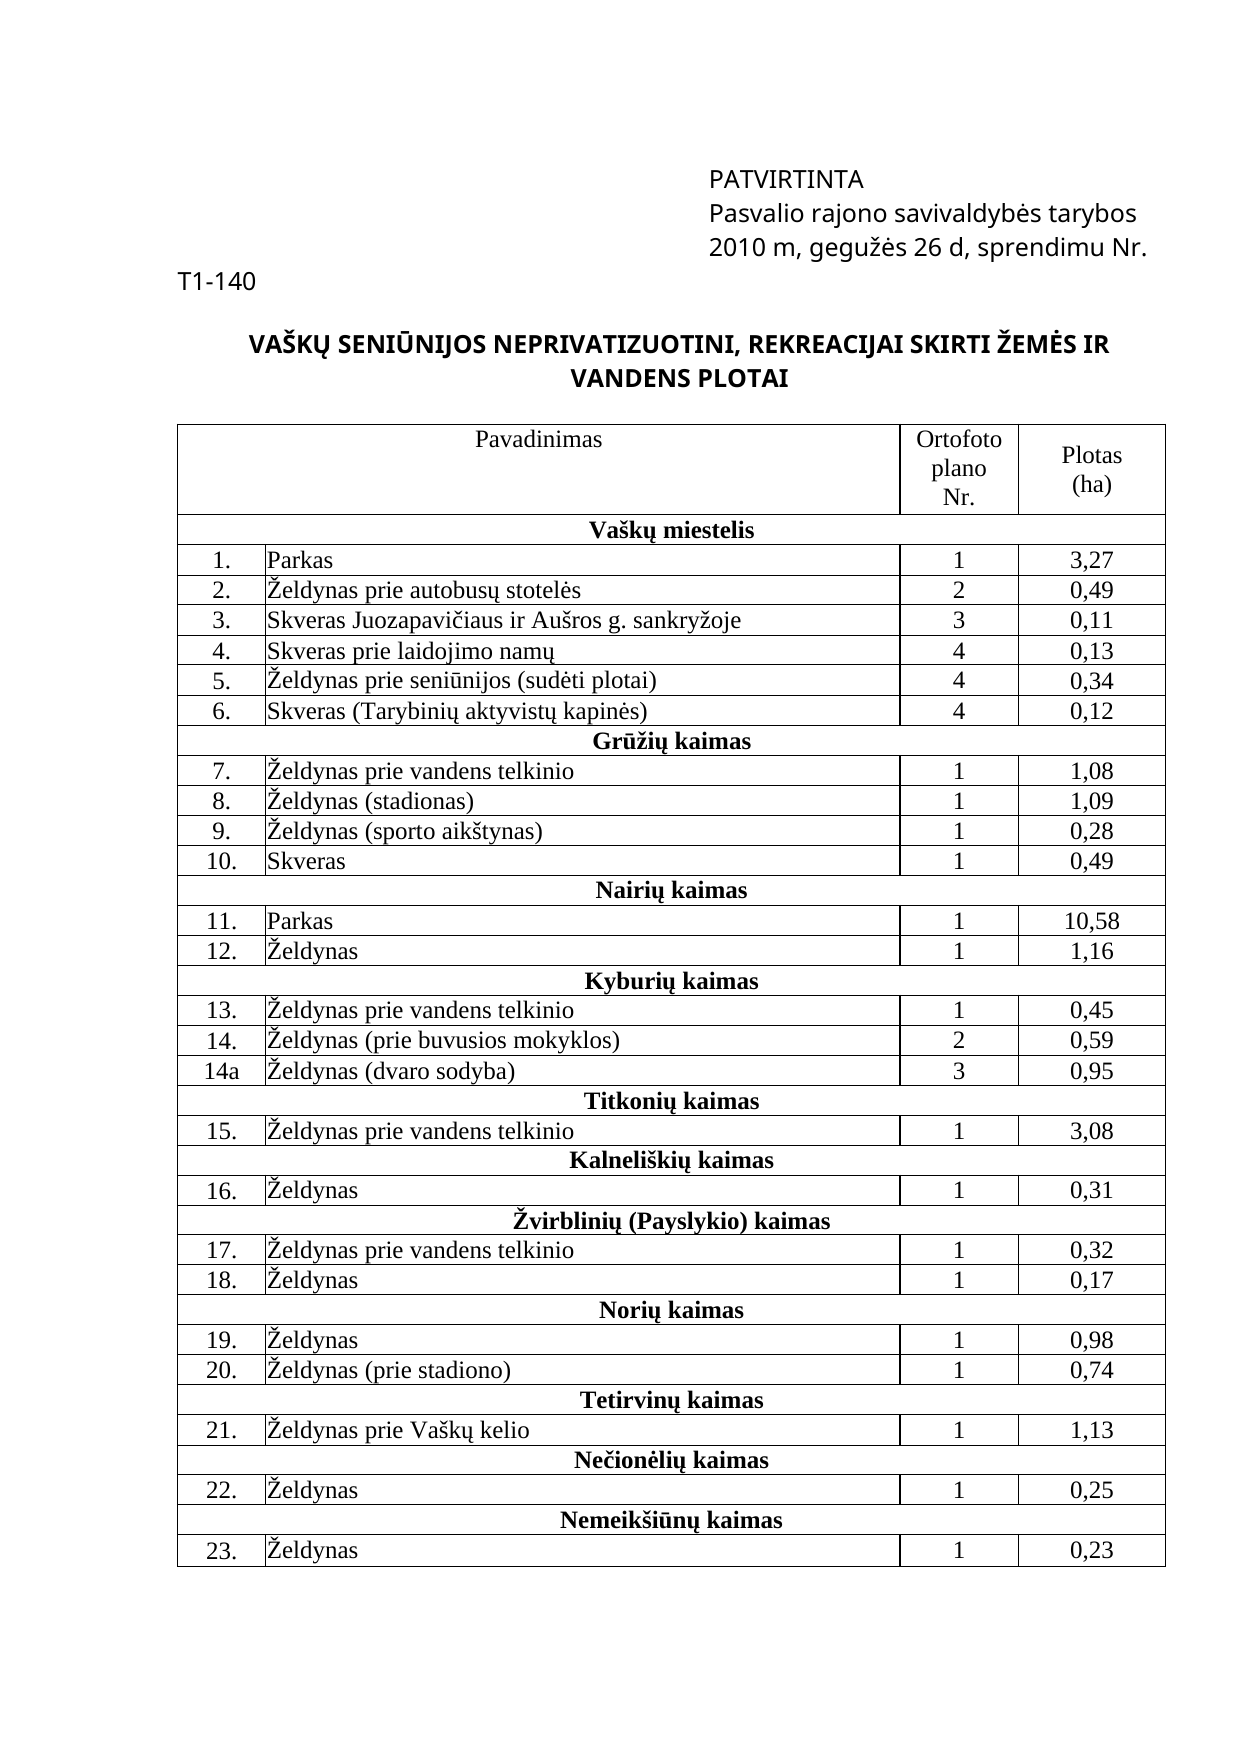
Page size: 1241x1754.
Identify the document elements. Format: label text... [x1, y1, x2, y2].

table_cell Titkonių kaimas [178, 1086, 1165, 1115]
table_cell Želdynas [266, 1535, 899, 1566]
table_cell 1 [901, 545, 1018, 574]
table_cell 12. [178, 936, 265, 965]
table_cell 1 [901, 906, 1018, 935]
table_cell 15. [178, 1116, 265, 1144]
table_cell 0,32 [1019, 1235, 1165, 1264]
table_cell 17. [178, 1235, 265, 1264]
table_cell 2. [178, 576, 265, 604]
table_cell 0,45 [1019, 996, 1165, 1024]
table_cell Želdynas (prie stadiono) [266, 1355, 899, 1384]
table_cell 16. [178, 1176, 265, 1205]
table_cell Skveras Juozapavičiaus ir Aušros g. sankryžoje [266, 605, 899, 635]
table_cell 1 [901, 786, 1018, 815]
table_cell 8. [178, 786, 265, 815]
table_cell 1 [901, 1176, 1018, 1205]
table_cell 3 [901, 1056, 1018, 1085]
table_cell 1,13 [1019, 1415, 1165, 1444]
table_cell 21. [178, 1415, 265, 1444]
text VANDENS PLOTAI [177, 361, 1181, 395]
table_cell Skveras (Tarybinių aktyvistų kapinės) [266, 696, 899, 725]
table_cell Želdynas [266, 1265, 899, 1294]
table_cell 0,17 [1019, 1265, 1165, 1294]
table_cell Parkas [266, 545, 899, 574]
table_header Ortofoto plano Nr. [901, 425, 1018, 514]
table_cell Žvirblinių (Payslykio) kaimas [178, 1206, 1165, 1234]
table_cell 19. [178, 1325, 265, 1354]
table_cell 7. [178, 756, 265, 785]
table_cell 0,23 [1019, 1535, 1165, 1566]
table_cell Tetirvinų kaimas [178, 1385, 1165, 1414]
table_cell 4 [901, 696, 1018, 725]
table_cell 14. [178, 1026, 265, 1055]
table_cell 2 [901, 1026, 1018, 1055]
table_cell 1 [901, 1325, 1018, 1354]
table_header Pavadinimas [178, 425, 899, 514]
table_cell 22. [178, 1475, 265, 1504]
table_cell 18. [178, 1265, 265, 1294]
table_cell 1 [901, 1475, 1018, 1504]
table_cell Želdynas (sporto aikštynas) [266, 816, 899, 845]
table_cell 1,16 [1019, 936, 1165, 965]
table_cell 1,08 [1019, 756, 1165, 785]
table_cell Želdynas prie vandens telkinio [266, 1116, 899, 1144]
table_cell 10. [178, 846, 265, 874]
table_cell 1 [901, 756, 1018, 785]
table_header Plotas (ha) [1019, 425, 1165, 514]
table_cell 3,08 [1019, 1116, 1165, 1144]
table_cell 3 [901, 605, 1018, 635]
table_cell Nemeikšiūnų kaimas [178, 1505, 1165, 1534]
table_cell 0,11 [1019, 605, 1165, 635]
table_cell Kalneliškių kaimas [178, 1146, 1165, 1174]
table_cell Želdynas prie vandens telkinio [266, 996, 899, 1024]
table_cell Grūžių kaimas [178, 726, 1165, 755]
table_cell 1 [901, 1235, 1018, 1264]
text 2010 m, gegužės 26 d, sprendimu Nr. T1-140 [177, 230, 1181, 298]
table_cell 1 [901, 936, 1018, 965]
table_cell 4. [178, 636, 265, 664]
table_cell 0,12 [1019, 696, 1165, 725]
table_cell 0,49 [1019, 576, 1165, 604]
table_cell Nairių kaimas [178, 876, 1165, 905]
table_cell Norių kaimas [178, 1295, 1165, 1324]
table_cell 1 [901, 1415, 1018, 1444]
table_cell 0,98 [1019, 1325, 1165, 1354]
table_cell Kyburių kaimas [178, 966, 1165, 994]
table_cell 0,95 [1019, 1056, 1165, 1085]
table_cell 3. [178, 605, 265, 635]
table_cell Želdynas [266, 1475, 899, 1504]
table_cell Skveras prie laidojimo namų [266, 636, 899, 664]
table_cell Parkas [266, 906, 899, 935]
table_cell 1 [901, 1355, 1018, 1384]
table_cell 1 [901, 1265, 1018, 1294]
table_cell Želdynas [266, 1176, 899, 1205]
table_cell Želdynas prie vandens telkinio [266, 1235, 899, 1264]
table_cell Želdynas (prie buvusios mokyklos) [266, 1026, 899, 1055]
table_cell 0,31 [1019, 1176, 1165, 1205]
table_cell 3,27 [1019, 545, 1165, 574]
table_cell 1 [901, 846, 1018, 874]
text Pasvalio rajono savivaldybės tarybos [177, 196, 1181, 230]
table_cell Nečionėlių kaimas [178, 1446, 1165, 1474]
table_cell 0,49 [1019, 846, 1165, 874]
table_cell 11. [178, 906, 265, 935]
table_cell Želdynas (stadionas) [266, 786, 899, 815]
table_cell 4 [901, 636, 1018, 664]
table_cell 1 [901, 1535, 1018, 1566]
text VAŠKŲ SENIŪNIJOS NEPRIVATIZUOTINI, REKREACIJAI SKIRTI ŽEMĖS IR [177, 327, 1181, 361]
table_cell 1 [901, 1116, 1018, 1144]
table_cell 14a [178, 1056, 265, 1085]
table_cell 0,28 [1019, 816, 1165, 845]
table_cell 20. [178, 1355, 265, 1384]
table_cell 0,74 [1019, 1355, 1165, 1384]
table_cell 1 [901, 816, 1018, 845]
table_cell Želdynas prie vandens telkinio [266, 756, 899, 785]
table_cell 9. [178, 816, 265, 845]
table_cell Želdynas (dvaro sodyba) [266, 1056, 899, 1085]
table_cell Vaškų miestelis [178, 515, 1165, 544]
table_cell 1 [901, 996, 1018, 1024]
table_cell Želdynas [266, 1325, 899, 1354]
table_cell Želdynas prie autobusų stotelės [266, 576, 899, 604]
table_cell Želdynas [266, 936, 899, 965]
text PATVIRTINTA [177, 162, 1181, 196]
table_cell 1. [178, 545, 265, 574]
table_cell 4 [901, 665, 1018, 695]
table_cell 0,13 [1019, 636, 1165, 664]
table_cell Želdynas prie seniūnijos (sudėti plotai) [266, 665, 899, 695]
table_cell 2 [901, 576, 1018, 604]
table_cell 10,58 [1019, 906, 1165, 935]
table_cell 0,25 [1019, 1475, 1165, 1504]
table_cell 0,34 [1019, 665, 1165, 695]
table_cell Skveras [266, 846, 899, 874]
table_cell 5. [178, 665, 265, 695]
table_cell 0,59 [1019, 1026, 1165, 1055]
table_cell 1,09 [1019, 786, 1165, 815]
table_cell 13. [178, 996, 265, 1024]
table_cell 6. [178, 696, 265, 725]
table_cell Želdynas prie Vaškų kelio [266, 1415, 899, 1444]
table_cell 23. [178, 1535, 265, 1566]
